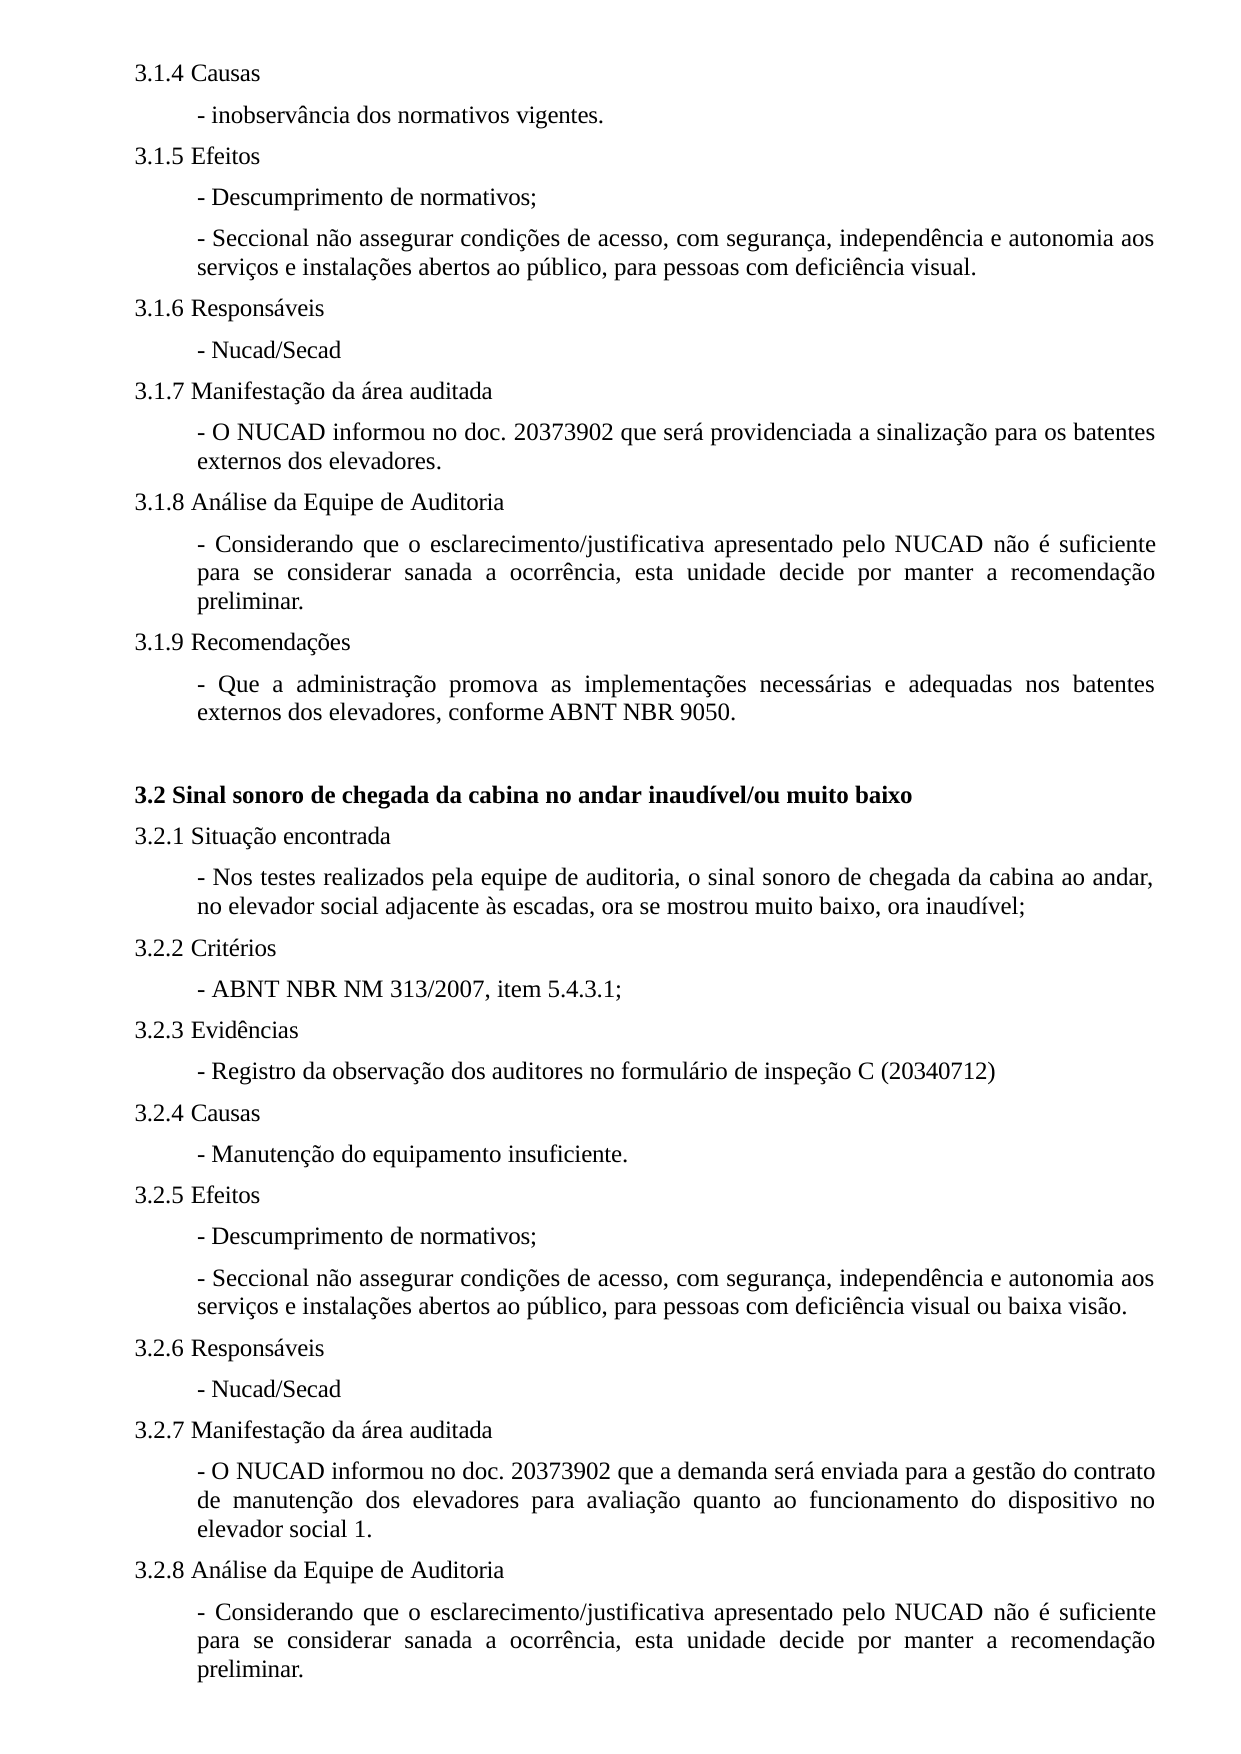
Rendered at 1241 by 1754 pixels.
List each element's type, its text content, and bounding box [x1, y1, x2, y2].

list Considerando que o esclarecimento/justificativa apresentado pelo NUCAD não é suficiente para se considerar sanada a ocorrência, esta unidade decide por manter a recomendação preliminar. [197, 1597, 1156, 1683]
list Seccional não assegurar condições de acesso, com segurança, independência e autonomia aos serviços e instalações abertos ao público, para pessoas com deficiência visual. [197, 223, 1155, 281]
list Manutenção do equipamento insuficiente. [197, 1139, 1180, 1168]
list Situação encontrada [134, 821, 1180, 850]
list Considerando que o esclarecimento/justificativa apresentado pelo NUCAD não é suficiente para se considerar sanada a ocorrência, esta unidade decide por manter a recomendação preliminar. [197, 529, 1156, 615]
list Nos testes realizados pela equipe de auditoria, o sinal sonoro de chegada da cabina ao andar, no elevador social adjacente às escadas, ora se mostrou muito baixo, ora inaudível; [197, 862, 1154, 920]
list Nucad/Secad [197, 1374, 1180, 1403]
list Descumprimento de normativos; [197, 1221, 1180, 1250]
list Seccional não assegurar condições de acesso, com segurança, independência e autonomia aos serviços e instalações abertos ao público, para pessoas com deficiência visual ou baixa visão. [197, 1263, 1155, 1320]
list Descumprimento de normativos; [197, 182, 1180, 211]
list Responsáveis [134, 1333, 1180, 1361]
list Nucad/Secad [197, 335, 1180, 364]
list Critérios [134, 933, 1180, 961]
list Manifestação da área auditada [134, 376, 1180, 405]
list Evidências [134, 1015, 1180, 1044]
list Causas [134, 1098, 1180, 1126]
list Que a administração promova as implementações necessárias e adequadas nos batentes externos dos elevadores, conforme ABNT NBR 9050. [197, 669, 1156, 726]
list Responsáveis [134, 293, 1180, 322]
list Análise da Equipe de Auditoria [134, 1555, 1180, 1584]
list Efeitos [134, 141, 1180, 170]
list Sinal sonoro de chegada da cabina no andar inaudível/ou muito baixo [134, 780, 1180, 809]
list O NUCAD informou no doc. 20373902 que será providenciada a sinalização para os batentes externos dos elevadores. [197, 417, 1156, 475]
list Manifestação da área auditada [134, 1415, 1180, 1444]
list O NUCAD informou no doc. 20373902 que a demanda será enviada para a gestão do contrato de manutenção dos elevadores para avaliação quanto ao funcionamento do dispositivo no elevador social 1. [197, 1456, 1156, 1543]
list Recomendações [134, 627, 1180, 656]
text - ABNT NBR NM 313/2007, item 5.4.3.1; [197, 974, 1180, 1003]
list inobservância dos normativos vigentes. [197, 100, 1180, 128]
list Causas [134, 58, 1180, 87]
list Análise da Equipe de Auditoria [134, 487, 1180, 516]
list Registro da observação dos auditores no formulário de inspeção C (20340712) [197, 1056, 1180, 1085]
list Efeitos [134, 1180, 1180, 1209]
